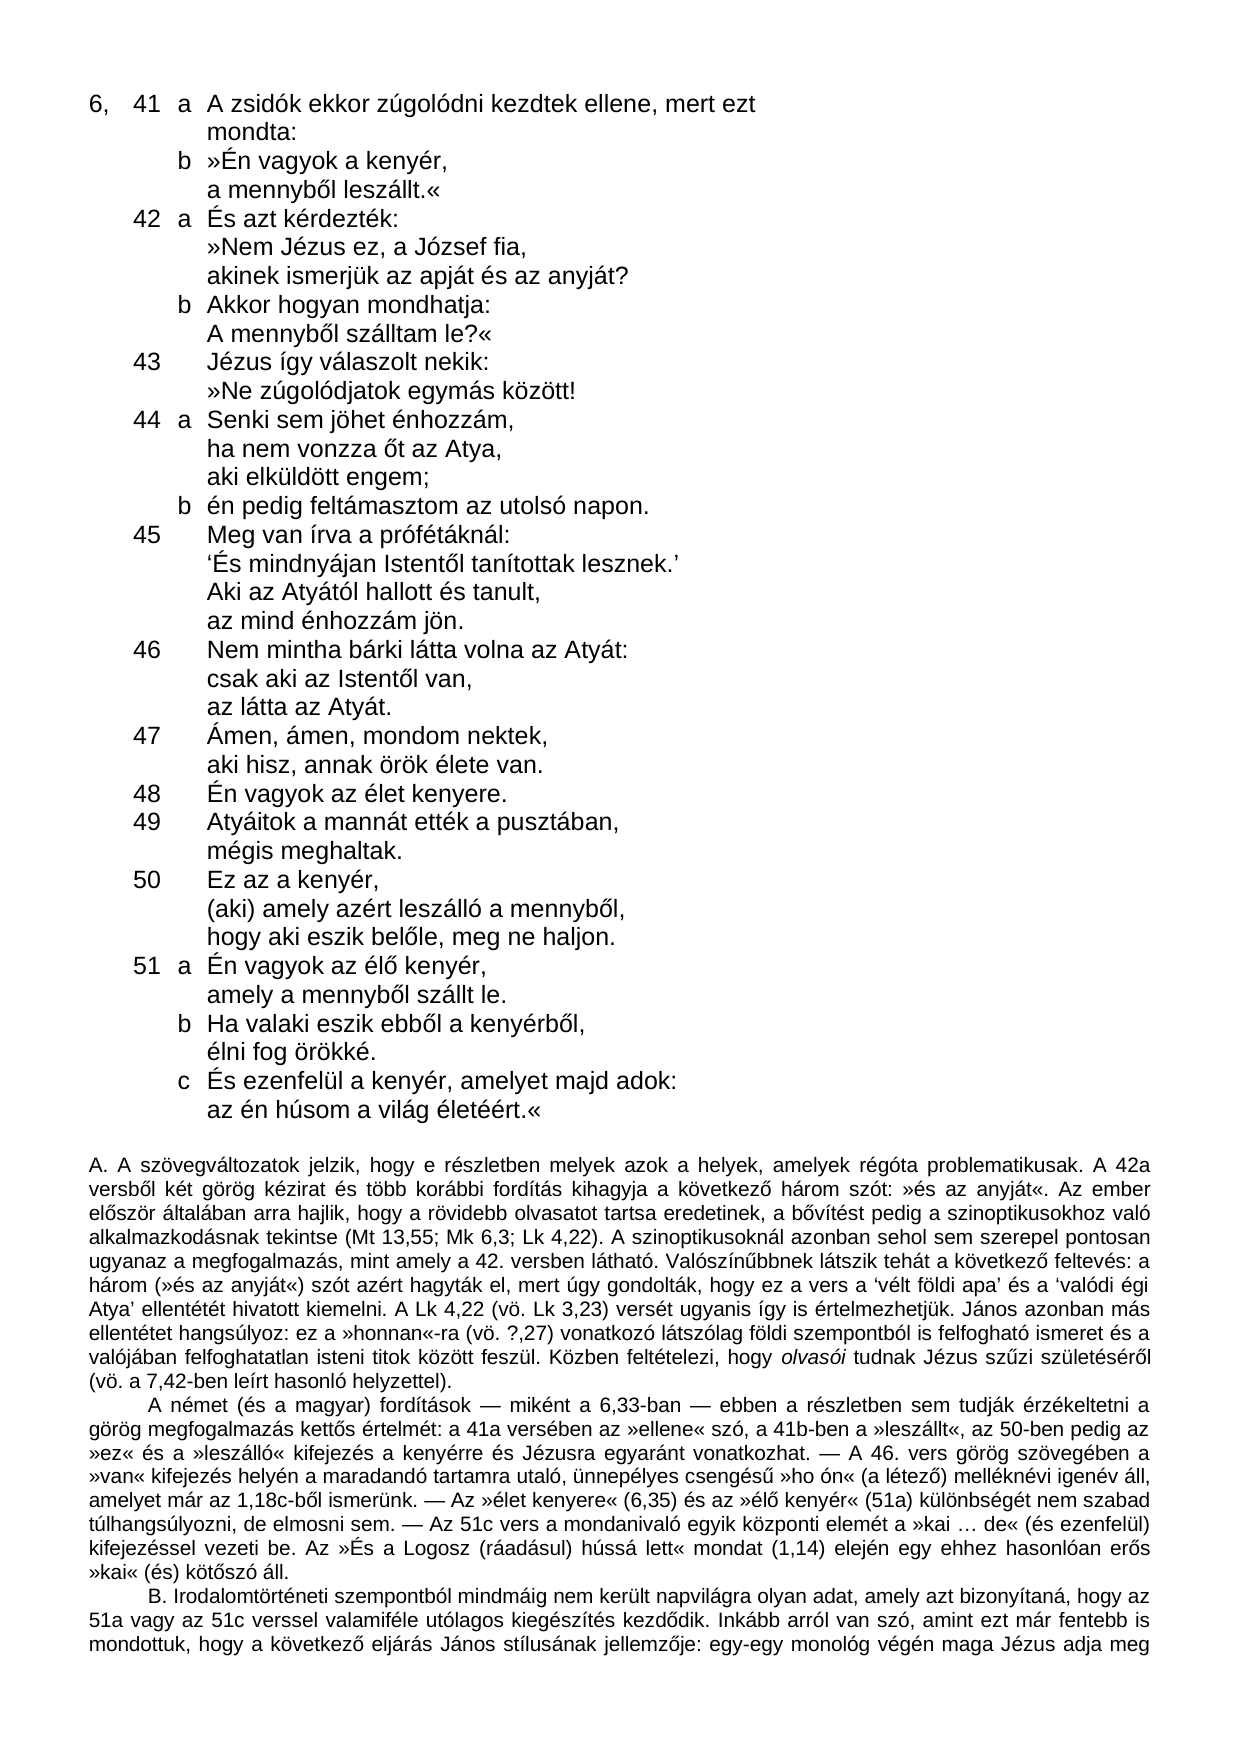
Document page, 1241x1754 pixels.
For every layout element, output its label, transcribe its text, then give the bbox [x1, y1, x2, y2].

text b »Én vagyok a kenyér, a mennyből leszállt.« [133, 146, 1152, 203]
text 44 a Senki sem jöhet énhozzám, ha nem vonzza őt az Atya, aki elküldött engem; [133, 405, 1152, 491]
text 45 Meg van írva a prófétáknál: ‘És mindnyájan Istentől tanítottak lesznek.’ Aki az Atyától hallott és tanult, az mind énhozzám jön. [133, 520, 1152, 635]
text A. A szövegváltozatok jelzik, hogy e részletben melyek azok a helyek, amelyek régóta problematikusak. A 42a versből két görög kézirat és több korábbi fordítás kihagyja a következő három szót: »és az anyját«. Az ember először általában arra hajlik, hogy a rövidebb olvasatot tartsa eredetinek, a bővítést pedig a szinoptikusokhoz való alkalmazkodásnak tekintse (Mt 13,55; Mk 6,3; Lk 4,22). A szinoptikusoknál azonban sehol sem szerepel pontosan ugyanaz a megfogalmazás, mint amely a 42. versben látható. Valószínűbbnek látszik tehát a következő feltevés: a három (»és az anyját«) szót azért hagyták el, mert úgy gondolták, hogy ez a vers a ‘vélt földi apa’ és a ‘valódi égi Atya’ ellentétét hivatott kiemelni. A Lk 4,22 (vö. Lk 3,23) versét ugyanis így is értelmezhetjük. János azonban más ellentétet hangsúlyoz: ez a »honnan«-ra (vö. ?,27) vonatkozó látszólag földi szempontból is felfogható ismeret és a valójában felfoghatatlan isteni titok között feszül. Közben feltételezi, hogy olvasói tudnak Jézus szűzi születéséről (vö. a 7,42-ben leírt hasonló helyzettel). [88, 1153, 1152, 1393]
text b Akkor hogyan mondhatja: A mennyből szálltam le?« [133, 290, 1152, 347]
text 6, 41 a A zsidók ekkor zúgolódni kezdtek ellene, mert ezt mondta: [88, 88, 1152, 146]
text 46 Nem mintha bárki látta volna az Atyát: csak aki az Istentől van, az látta az Atyát. [133, 635, 1152, 721]
text A német (és a magyar) fordítások — miként a 6,33-ban — ebben a részletben sem tudják érzékeltetni a görög megfogalmazás kettős értelmét: a 41a versében az »ellene« szó, a 41b-ben a »leszállt«, az 50-ben pedig az »ez« és a »leszálló« kifejezés a kenyérre és Jézusra egyaránt vonatkozhat. — A 46. vers görög szövegében a »van« kifejezés helyén a maradandó tartamra utaló, ünnepélyes csengésű »ho ón« (a létező) melléknévi igenév áll, amelyet már az 1,18c-ből ismerünk. — Az »élet kenyere« (6,35) és az »élő kenyér« (51a) különbségét nem szabad túlhangsúlyozni, de elmosni sem. — Az 51c vers a mondanivaló egyik központi elemét a »kai … de« (és ezenfelül) kifejezéssel vezeti be. Az »És a Logosz (ráadásul) hússá lett« mondat (1,14) elején egy ehhez hasonlóan erős »kai« (és) kötőszó áll. [88, 1393, 1152, 1584]
text 50 Ez az a kenyér, (aki) amely azért leszálló a mennyből, hogy aki eszik belőle, meg ne haljon. [133, 865, 1152, 951]
text 51 a Én vagyok az élő kenyér, amely a mennyből szállt le. [133, 951, 1152, 1008]
text c És ezenfelül a kenyér, amelyet majd adok: az én húsom a világ életéért.« [133, 1066, 1152, 1123]
text b én pedig feltámasztom az utolsó napon. [133, 491, 1152, 520]
text 49 Atyáitok a mannát ették a pusztában, mégis meghaltak. [133, 807, 1152, 865]
text B. Irodalomtörténeti szempontból mindmáig nem került napvilágra olyan adat, amely azt bizonyítaná, hogy az 51a vagy az 51c verssel valamiféle utólagos kiegészítés kezdődik. Inkább arról van szó, amint ezt már fentebb is mondottuk, hogy a következő eljárás János stílusának jellemzője: egy-egy monológ végén maga Jézus adja meg [88, 1584, 1152, 1656]
text 48 Én vagyok az élet kenyere. [133, 778, 1152, 807]
text 43 Jézus így válaszolt nekik: »Ne zúgolódjatok egymás között! [133, 347, 1152, 405]
text 42 a És azt kérdezték: »Nem Jézus ez, a József fia, akinek ismerjük az apját és az anyját? [133, 203, 1152, 290]
text 47 Ámen, ámen, mondom nektek, aki hisz, annak örök élete van. [133, 721, 1152, 778]
text b Ha valaki eszik ebből a kenyérből, élni fog örökké. [133, 1008, 1152, 1066]
